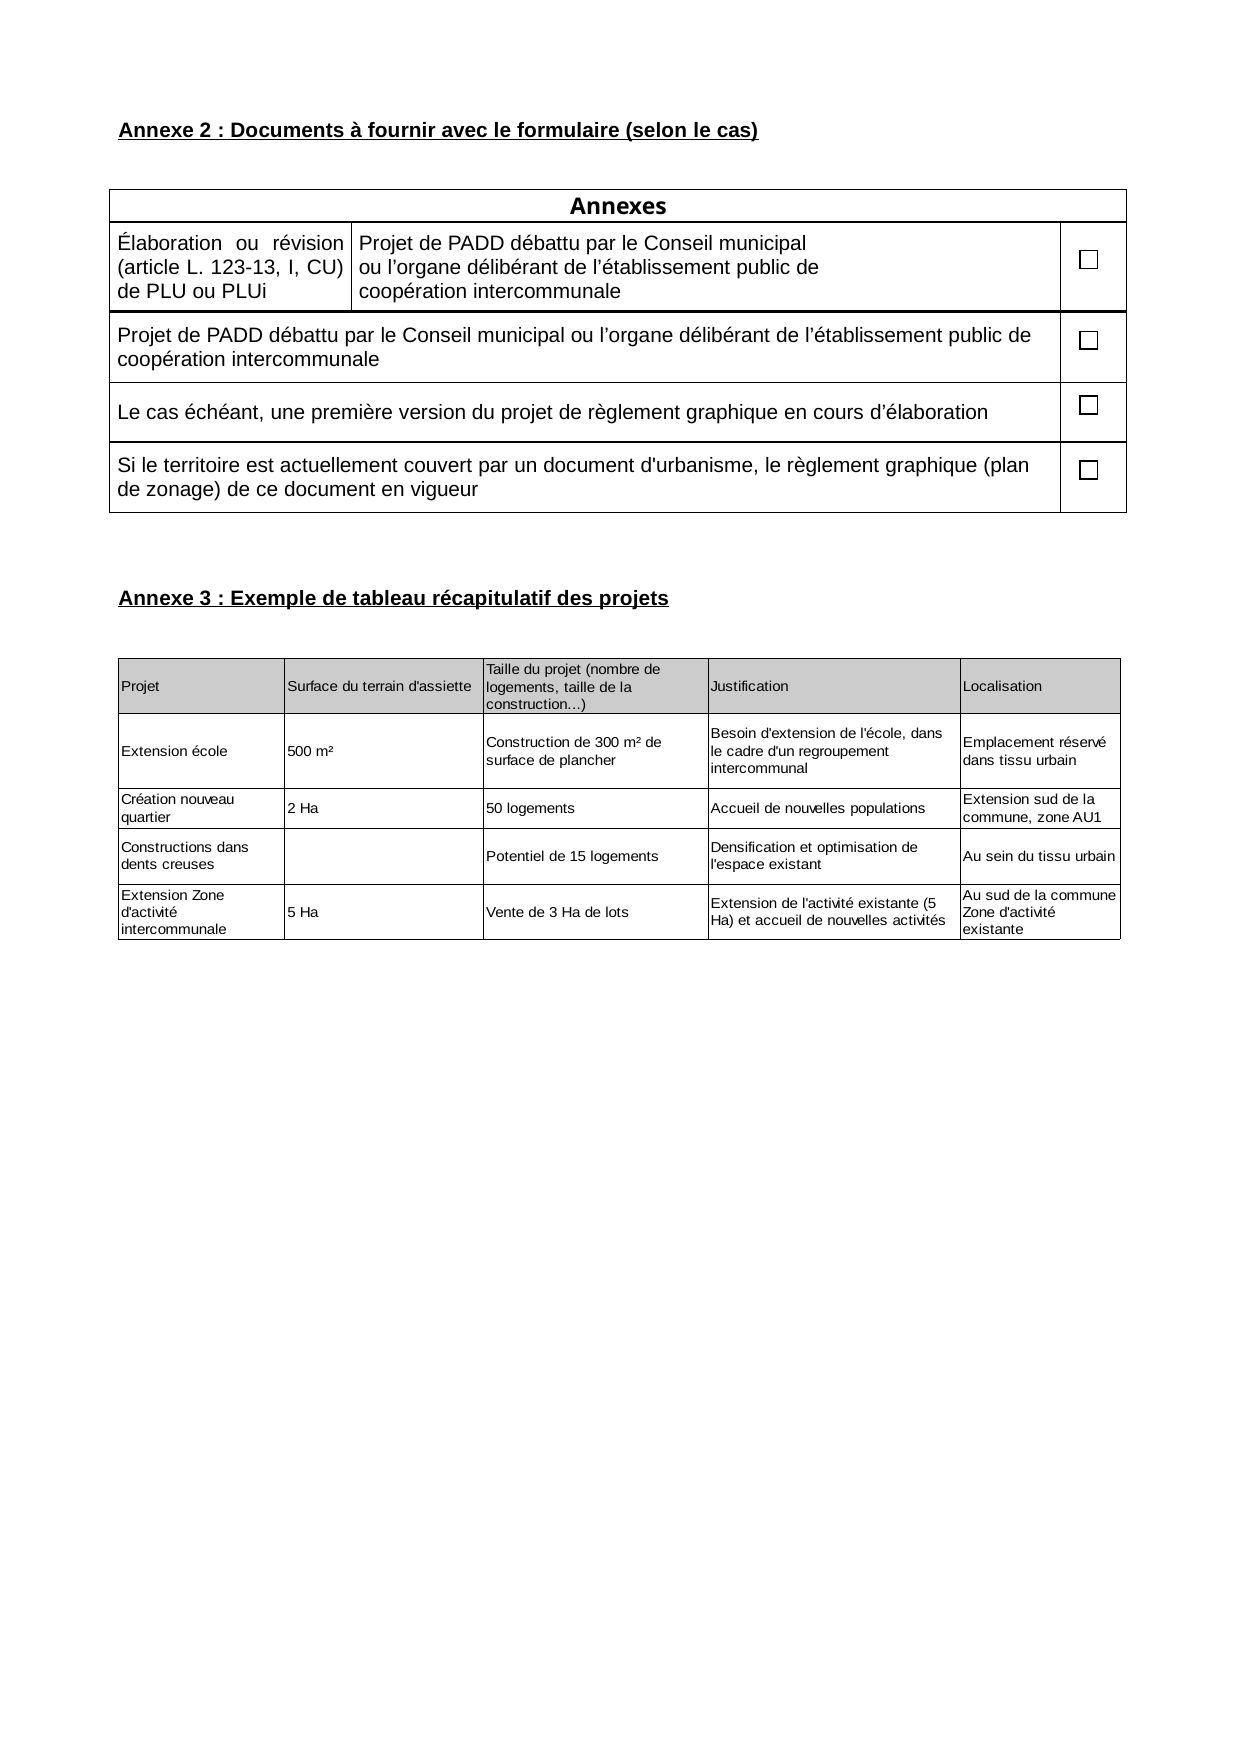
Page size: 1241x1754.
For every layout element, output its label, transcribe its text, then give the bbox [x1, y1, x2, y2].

table_cell Si le territoire est actuellement couvert par un document d'urbanisme, le règlement graphique (plan de zonage) de ce document en vigueur [110, 443, 1060, 512]
table_cell [1061, 383, 1126, 441]
table_header Annexes [110, 190, 1126, 221]
table_header Projet de PADD débattu par le Conseil municipal ou l’organe délibérant de l’établissement public de coopération intercommunale [110, 313, 1060, 382]
text Annexe 2 : Documents à fournir avec le formulaire (selon le cas) [118, 118, 1122, 142]
table_cell Le cas échéant, une première version du projet de règlement graphique en cours d’élaboration [110, 383, 1060, 441]
table_header [1061, 223, 1126, 310]
table_header [1061, 313, 1126, 382]
table_header Élaboration ou révision (article L. 123-13, I, CU) de PLU ou PLUi [110, 223, 351, 310]
text Annexe 3 : Exemple de tableau récapitulatif des projets [118, 585, 1122, 609]
table_cell [1061, 443, 1126, 512]
table_header Projet de PADD débattu par le Conseil municipal ou l’organe délibérant de l’établissement public de coopération intercommunale [352, 223, 1060, 310]
